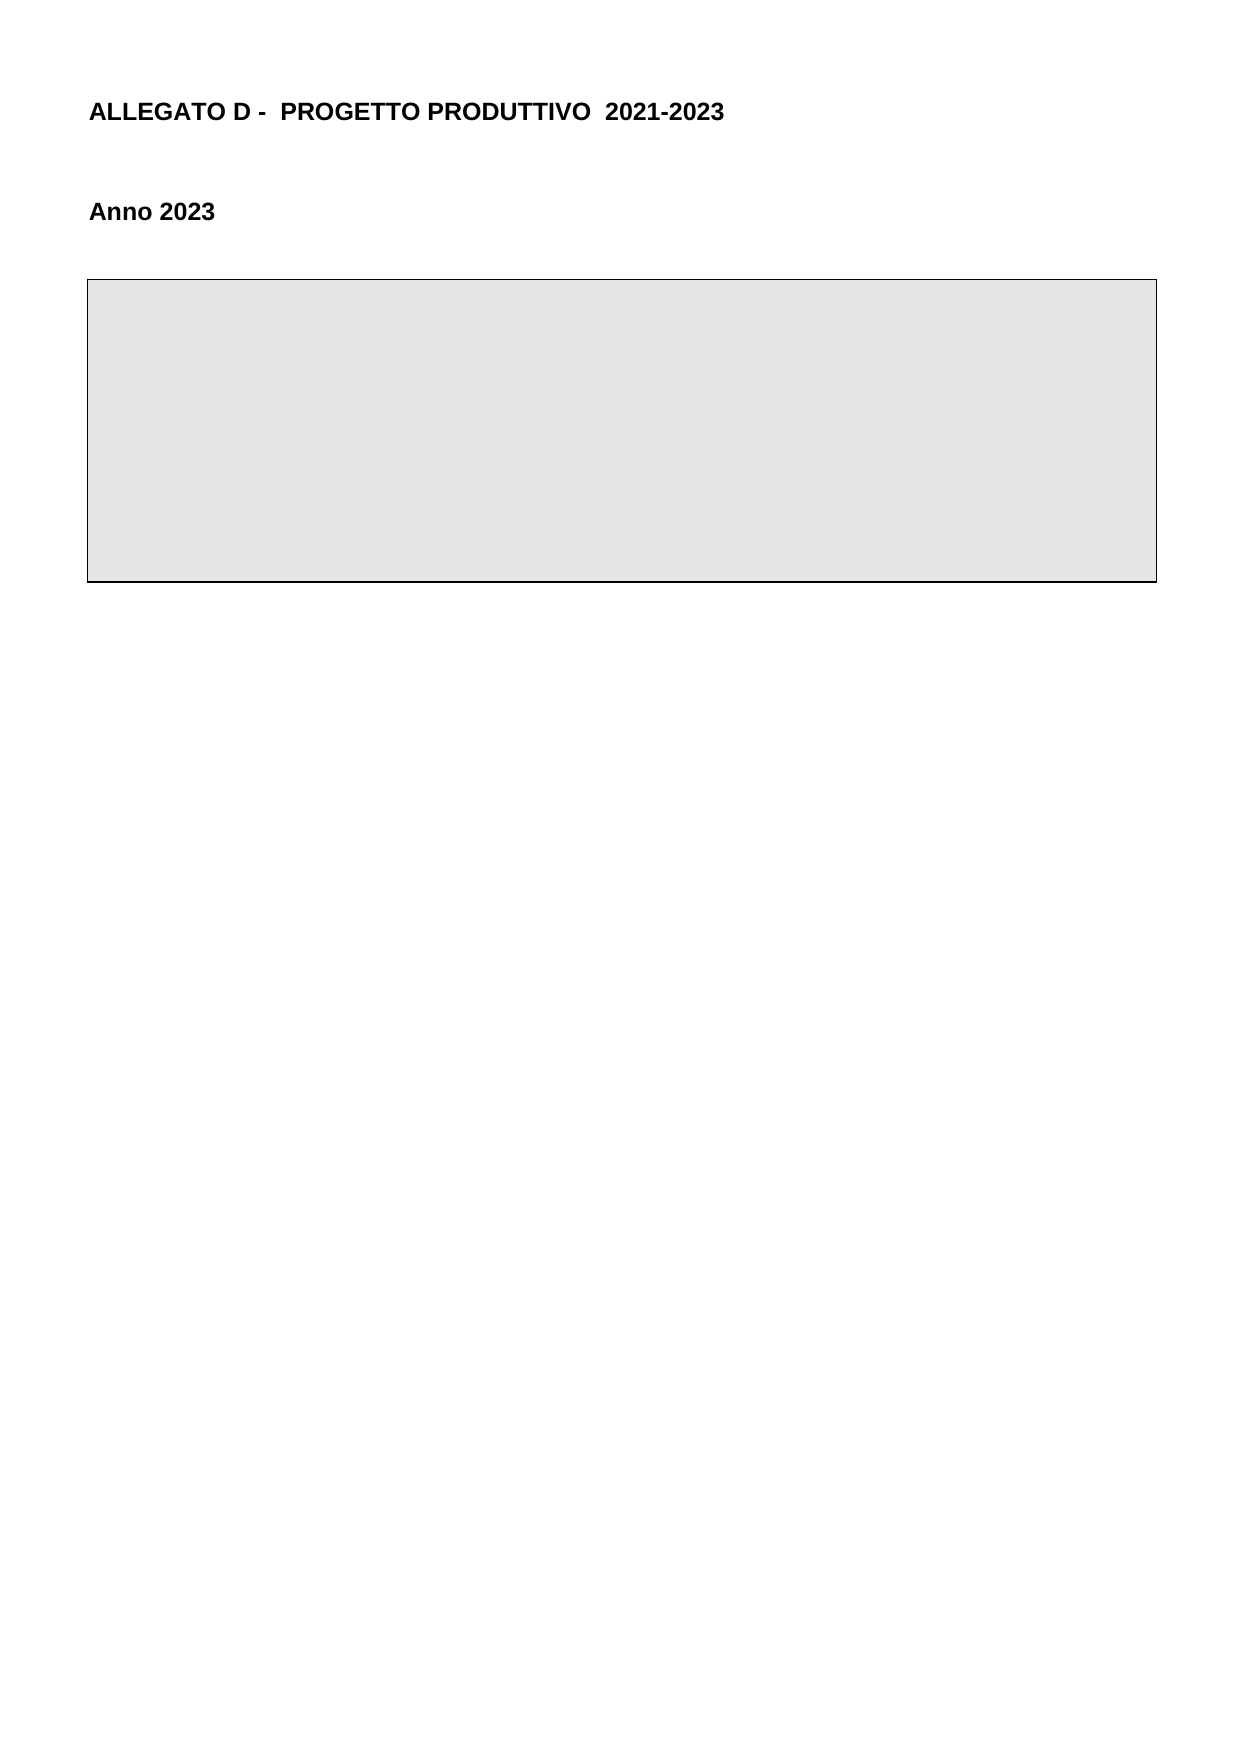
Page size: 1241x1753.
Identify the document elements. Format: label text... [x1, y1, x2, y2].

text Anno 2023 [88, 197, 1152, 226]
table_header [88, 280, 1156, 581]
